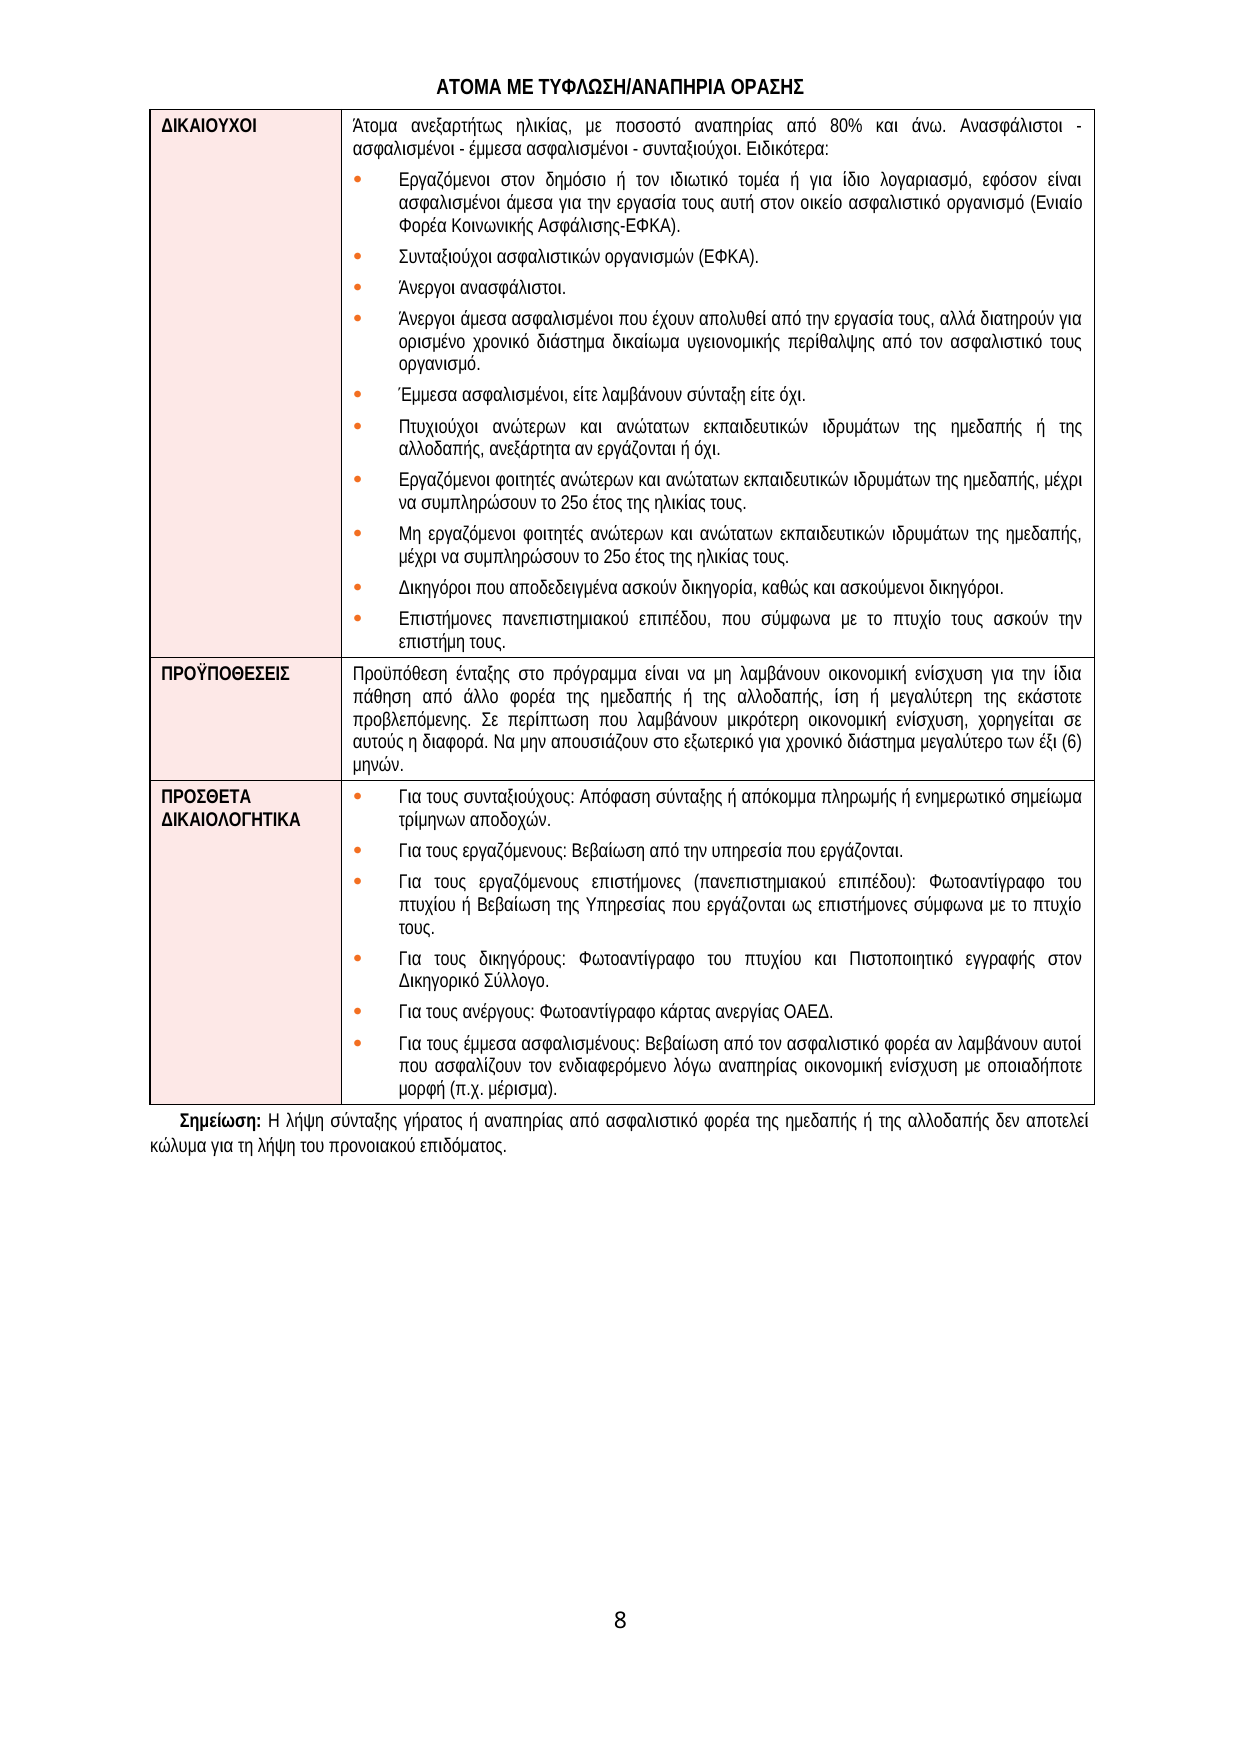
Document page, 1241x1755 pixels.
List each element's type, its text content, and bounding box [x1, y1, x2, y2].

table_header ΔΙΚΑΙΟΥΧΟΙ [151, 110, 341, 657]
table_cell Για τους συνταξιούχους: Απόφαση σύνταξης ή απόκομμα πληρωμής ή ενημερωτικό σημείωμα τρίμηνων αποδοχών. Για τους εργαζόμενους: Βεβαίωση από την υπηρεσία που εργάζονται. Για τους εργαζόμενους επιστήμονες (πανεπιστημιακού επιπέδου): Φωτοαντίγραφο του πτυχίου ή Βεβαίωση της Υπηρεσίας που εργάζονται ως επιστήμονες σύμφωνα με το πτυχίο τους. Για τους δικηγόρους: Φωτοαντίγραφο του πτυχίου και Πιστοποιητικό εγγραφής στον Δικηγορικό Σύλλογο. Για τους ανέργους: Φωτοαντίγραφο κάρτας ανεργίας ΟΑΕΔ. Για τους έμμεσα ασφαλισμένους: Βεβαίωση από τον ασφαλιστικό φορέα αν λαμβάνουν αυτοί που ασφαλίζουν τον ενδιαφερόμενο λόγω αναπηρίας οικονομική ενίσχυση με οποιαδήποτε μορφή (π.χ. μέρισμα). [342, 781, 1094, 1104]
text Σημείωση: Η λήψη σύνταξης γήρατος ή αναπηρίας από ασφαλιστικό φορέα της ημεδαπής ή της αλλοδαπής δεν αποτελεί κώλυμα για τη λήψη του προνοιακού επιδόματος. [150, 1109, 1090, 1156]
table_header Άτομα ανεξαρτήτως ηλικίας, με ποσοστό αναπηρίας από 80% και άνω. Ανασφάλιστοι - ασφαλισμένοι - έμμεσα ασφαλισμένοι - συνταξιούχοι. Ειδικότερα: Εργαζόμενοι στον δημόσιο ή τον ιδιωτικό τομέα ή για ίδιο λογαριασμό, εφόσον είναι ασφαλισμένοι άμεσα για την εργασία τους αυτή στον οικείο ασφαλιστικό οργανισμό (Ενιαίο Φορέα Κοινωνικής Ασφάλισης-ΕΦΚΑ). Συνταξιούχοι ασφαλιστικών οργανισμών (ΕΦΚΑ). Άνεργοι ανασφάλιστοι. Άνεργοι άμεσα ασφαλισμένοι που έχουν απολυθεί από την εργασία τους, αλλά διατηρούν για ορισμένο χρονικό διάστημα δικαίωμα υγειονομικής περίθαλψης από τον ασφαλιστικό τους οργανισμό. Έμμεσα ασφαλισμένοι, είτε λαμβάνουν σύνταξη είτε όχι. Πτυχιούχοι ανώτερων και ανώτατων εκπαιδευτικών ιδρυμάτων της ημεδαπής ή της αλλοδαπής, ανεξάρτητα αν εργάζονται ή όχι. Εργαζόμενοι φοιτητές ανώτερων και ανώτατων εκπαιδευτικών ιδρυμάτων της ημεδαπής, μέχρι να συμπληρώσουν το 25ο έτος της ηλικίας τους. Μη εργαζόμενοι φοιτητές ανώτερων και ανώτατων εκπαιδευτικών ιδρυμάτων της ημεδαπής, μέχρι να συμπληρώσουν το 25ο έτος της ηλικίας τους. Δικηγόροι που αποδεδειγμένα ασκούν δικηγορία, καθώς και ασκούμενοι δικηγόροι. Επιστήμονες πανεπιστημιακού επιπέδου, που σύμφωνα με το πτυχίο τους ασκούν την επιστήμη τους. [342, 110, 1094, 657]
text ΑΤΟΜΑ ΜΕ ΤΥΦΛΩΣΗ/ΑΝΑΠΗΡΙΑ ΟΡΑΣΗΣ [150, 74, 1090, 99]
table_cell ΠΡΟΣΘΕΤΑ ΔΙΚΑΙΟΛΟΓΗΤΙΚΑ [151, 781, 341, 1104]
table_cell ΠΡΟΫΠΟΘΕΣΕΙΣ [151, 658, 341, 780]
table_cell Προϋπόθεση ένταξης στο πρόγραμμα είναι να μη λαμβάνουν οικονομική ενίσχυση για την ίδια πάθηση από άλλο φορέα της ημεδαπής ή της αλλοδαπής, ίση ή μεγαλύτερη της εκάστοτε προβλεπόμενης. Σε περίπτωση που λαμβάνουν μικρότερη οικονομική ενίσχυση, χορηγείται σε αυτούς η διαφορά. Να μην απουσιάζουν στο εξωτερικό για χρονικό διάστημα μεγαλύτερο των έξι (6) μηνών. [342, 658, 1094, 780]
